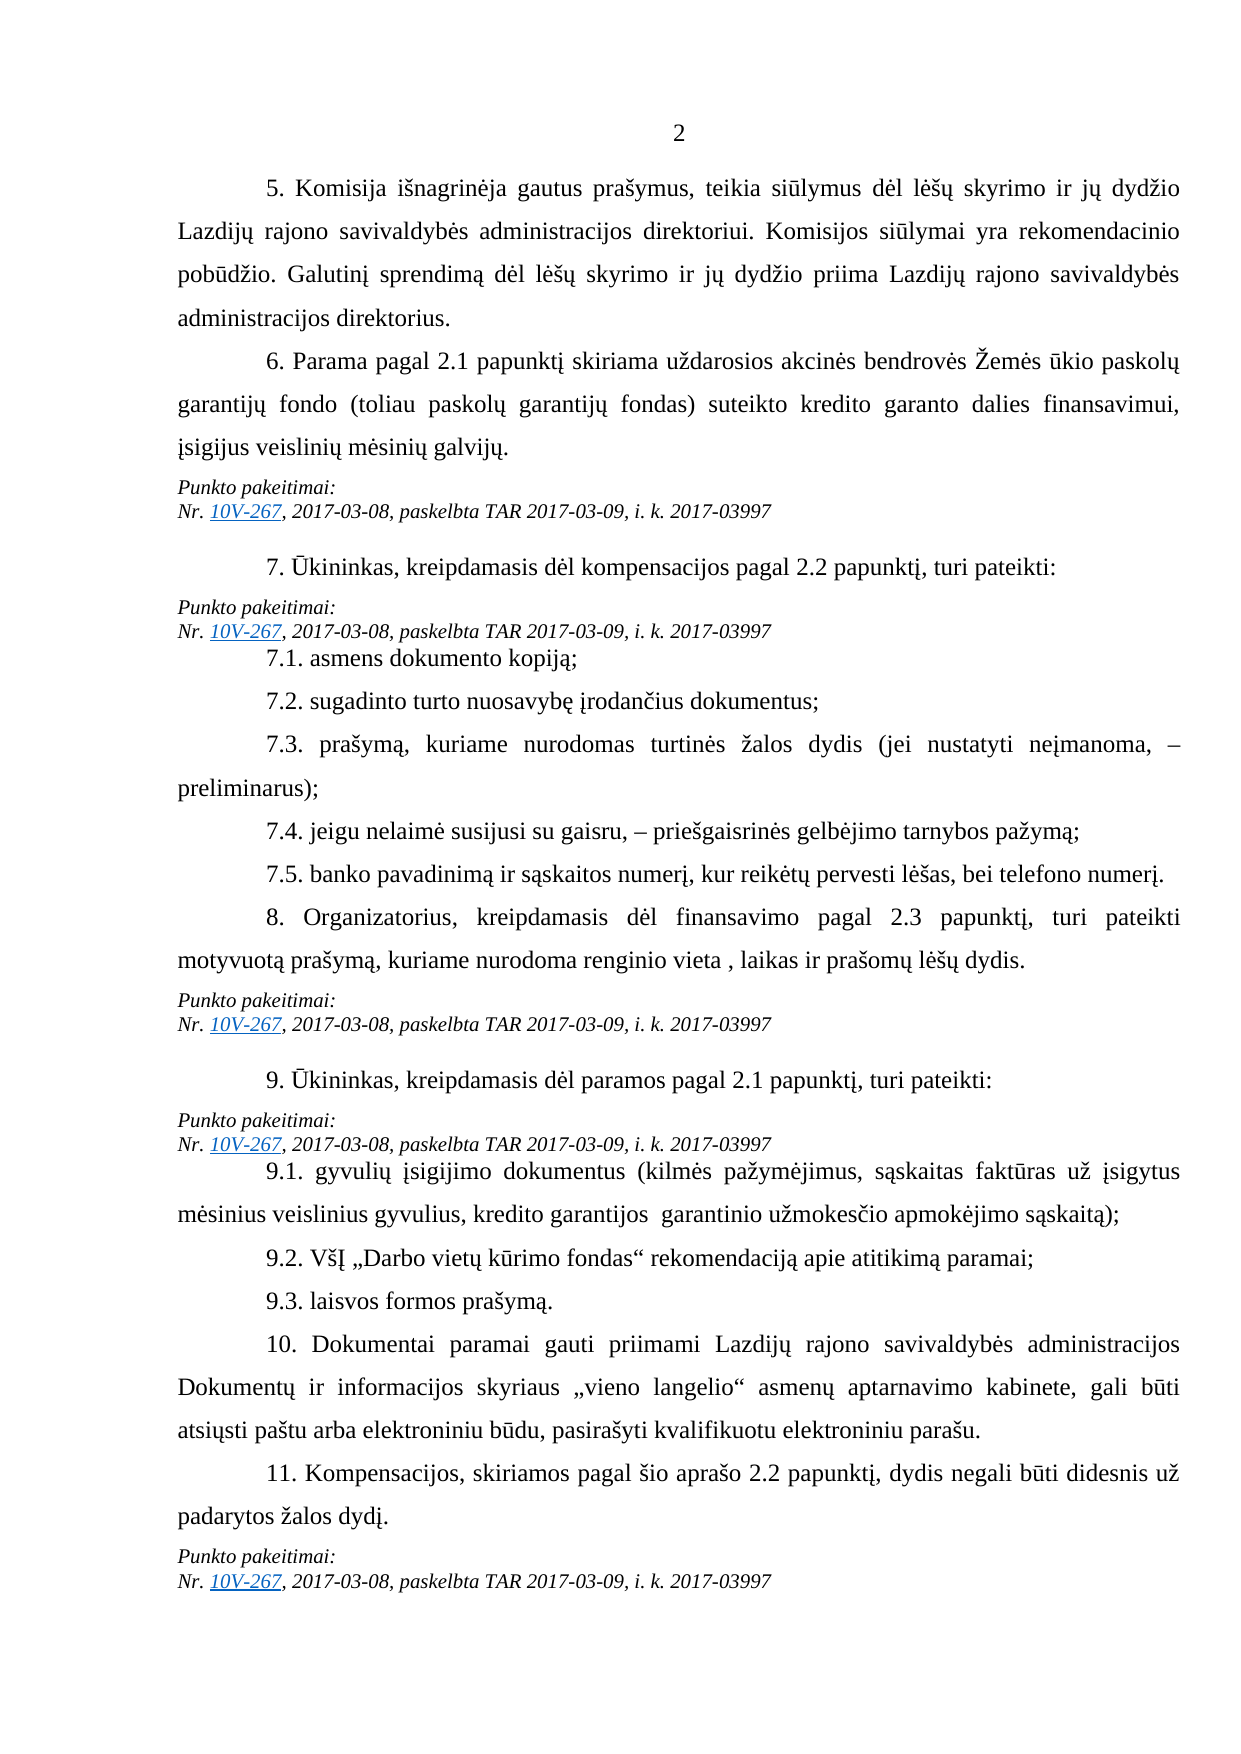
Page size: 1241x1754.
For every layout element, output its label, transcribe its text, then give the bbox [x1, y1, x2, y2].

text 9.1. gyvulių įsigijimo dokumentus (kilmės pažymėjimus, sąskaitas faktūras už įsigytus mėsinius veislinius gyvulius, kredito garantijos garantinio užmokesčio apmokėjimo sąskaitą); [177, 1156, 1181, 1228]
text Punkto pakeitimai: [177, 595, 1181, 619]
text 5. Komisija išnagrinėja gautus prašymus, teikia siūlymus dėl lėšų skyrimo ir jų dydžio Lazdijų rajono savivaldybės administracijos direktoriui. Komisijos siūlymai yra rekomendacinio pobūdžio. Galutinį sprendimą dėl lėšų skyrimo ir jų dydžio priima Lazdijų rajono savivaldybės administracijos direktorius. [177, 173, 1181, 331]
text 7.1. asmens dokumento kopiją; [177, 643, 1181, 672]
text 7. Ūkininkas, kreipdamasis dėl kompensacijos pagal 2.2 papunktį, turi pateikti: [177, 552, 1181, 581]
text Nr. 10V-267, 2017-03-08, paskelbta TAR 2017-03-09, i. k. 2017-03997 [177, 619, 1181, 643]
text 7.4. jeigu nelaimė susijusi su gaisru, – priešgaisrinės gelbėjimo tarnybos pažymą; [177, 816, 1181, 844]
text 7.3. prašymą, kuriame nurodomas turtinės žalos dydis (jei nustatyti neįmanoma, – preliminarus); [177, 729, 1181, 801]
text Punkto pakeitimai: [177, 1108, 1181, 1132]
text Punkto pakeitimai: [177, 475, 1181, 499]
text 10. Dokumentai paramai gauti priimami Lazdijų rajono savivaldybės administracijos Dokumentų ir informacijos skyriaus „vieno langelio“ asmenų aptarnavimo kabinete, gali būti atsiųsti paštu arba elektroniniu būdu, pasirašyti kvalifikuotu elektroniniu parašu. [177, 1329, 1181, 1444]
text Punkto pakeitimai: [177, 1544, 1181, 1568]
text Punkto pakeitimai: [177, 988, 1181, 1012]
text Nr. 10V-267, 2017-03-08, paskelbta TAR 2017-03-09, i. k. 2017-03997 [177, 1132, 1181, 1156]
text 6. Parama pagal 2.1 papunktį skiriama uždarosios akcinės bendrovės Žemės ūkio paskolų garantijų fondo (toliau paskolų garantijų fondas) suteikto kredito garanto dalies finansavimui, įsigijus veislinių mėsinių galvijų. [177, 346, 1181, 461]
text Nr. 10V-267, 2017-03-08, paskelbta TAR 2017-03-09, i. k. 2017-03997 [177, 1568, 1181, 1593]
text 11. Kompensacijos, skiriamos pagal šio aprašo 2.2 papunktį, dydis negali būti didesnis už padarytos žalos dydį. [177, 1458, 1181, 1530]
text Nr. 10V-267, 2017-03-08, paskelbta TAR 2017-03-09, i. k. 2017-03997 [177, 1012, 1181, 1036]
text 9. Ūkininkas, kreipdamasis dėl paramos pagal 2.1 papunktį, turi pateikti: [177, 1065, 1181, 1094]
text 8. Organizatorius, kreipdamasis dėl finansavimo pagal 2.3 papunktį, turi pateikti motyvuotą prašymą, kuriame nurodoma renginio vieta , laikas ir prašomų lėšų dydis. [177, 902, 1181, 974]
text Nr. 10V-267, 2017-03-08, paskelbta TAR 2017-03-09, i. k. 2017-03997 [177, 499, 1181, 523]
text 7.5. banko pavadinimą ir sąskaitos numerį, kur reikėtų pervesti lėšas, bei telefono numerį. [177, 859, 1181, 888]
text 9.2. VšĮ „Darbo vietų kūrimo fondas“ rekomendaciją apie atitikimą paramai; [252, 1243, 1181, 1271]
text 9.3. laisvos formos prašymą. [252, 1286, 1181, 1314]
text 7.2. sugadinto turto nuosavybę įrodančius dokumentus; [177, 686, 1181, 715]
